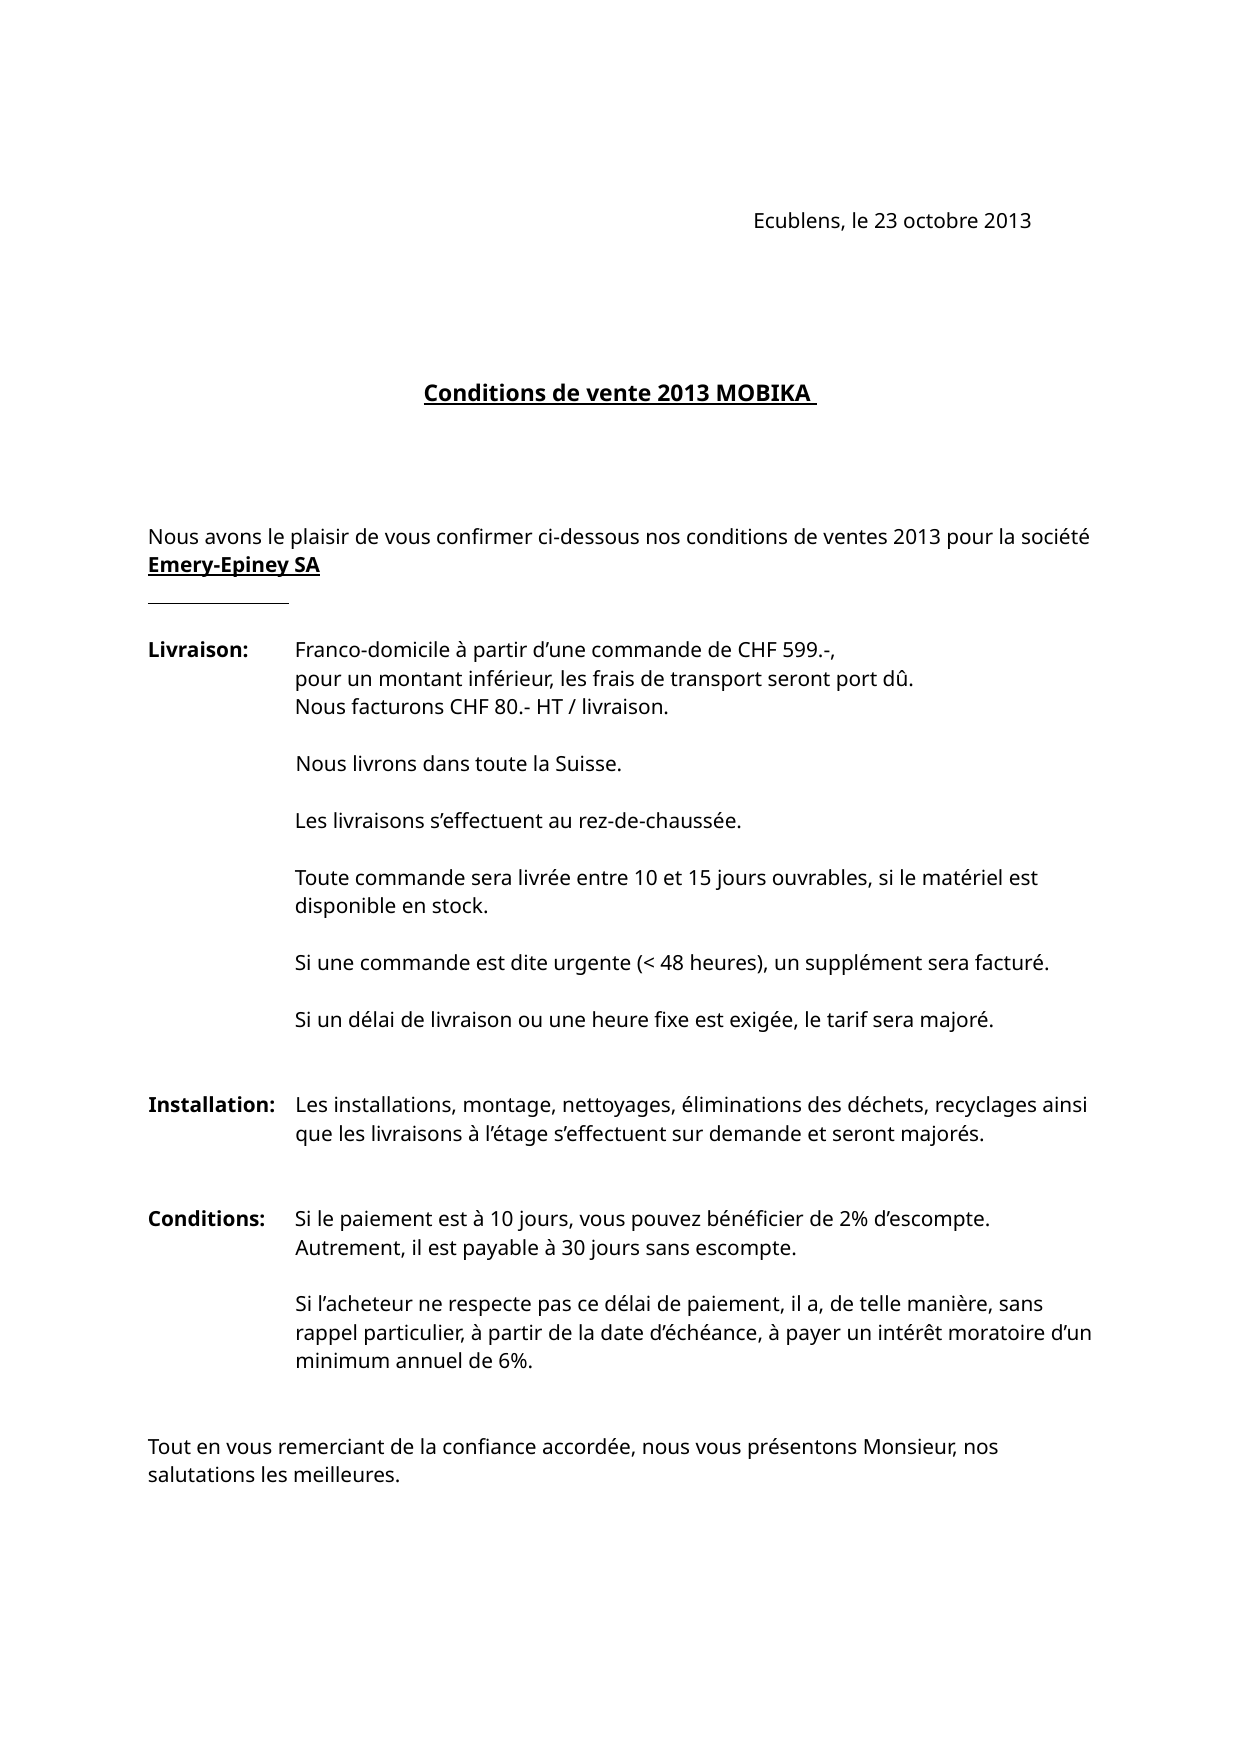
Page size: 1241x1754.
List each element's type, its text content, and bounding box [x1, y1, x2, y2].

text Livraison: Franco-domicile à partir d’une commande de CHF 599.-, pour un montant inférieur, les frais de transport seront port dû. [148, 636, 1093, 692]
text Toute commande sera livrée entre 10 et 15 jours ouvrables, si le matériel est disponible en stock. [294, 863, 1093, 920]
text Si une commande est dite urgente (< 48 heures), un supplément sera facturé. [294, 948, 1093, 977]
text Autrement, il est payable à 30 jours sans escompte. [221, 1233, 1093, 1261]
text Nous livrons dans toute la Suisse. [221, 749, 1093, 778]
text Conditions: Si le paiement est à 10 jours, vous pouvez bénéficier de 2% d’escompte. [148, 1204, 1093, 1233]
text Si l’acheteur ne respecte pas ce délai de paiement, il a, de telle manière, sans rappel particulier, à partir de la date d’échéance, à payer un intérêt moratoire d’un minimum annuel de 6%. [295, 1289, 1093, 1375]
text Nous avons le plaisir de vous confirmer ci-dessous nos conditions de ventes 2013 pour la société Emery-Epiney SA [148, 522, 1093, 579]
text Tout en vous remerciant de la confiance accordée, nous vous présentons Monsieur, nos salutations les meilleures. [148, 1432, 1093, 1489]
text Nous facturons CHF 80.- HT / livraison. [148, 692, 1093, 721]
text Ecublens, le 23 octobre 2013 [148, 205, 1093, 234]
text Les livraisons s’effectuent au rez-de-chaussée. [221, 806, 1093, 834]
text Conditions de vente 2013 MOBIKA [148, 377, 1093, 408]
text Installation: Les installations, montage, nettoyages, éliminations des déchets, recyclages ainsi que les livraisons à l’étage s’effectuent sur demande et seront majorés. [148, 1091, 1093, 1147]
text Si un délai de livraison ou une heure fixe est exigée, le tarif sera majoré. [221, 1005, 1093, 1034]
